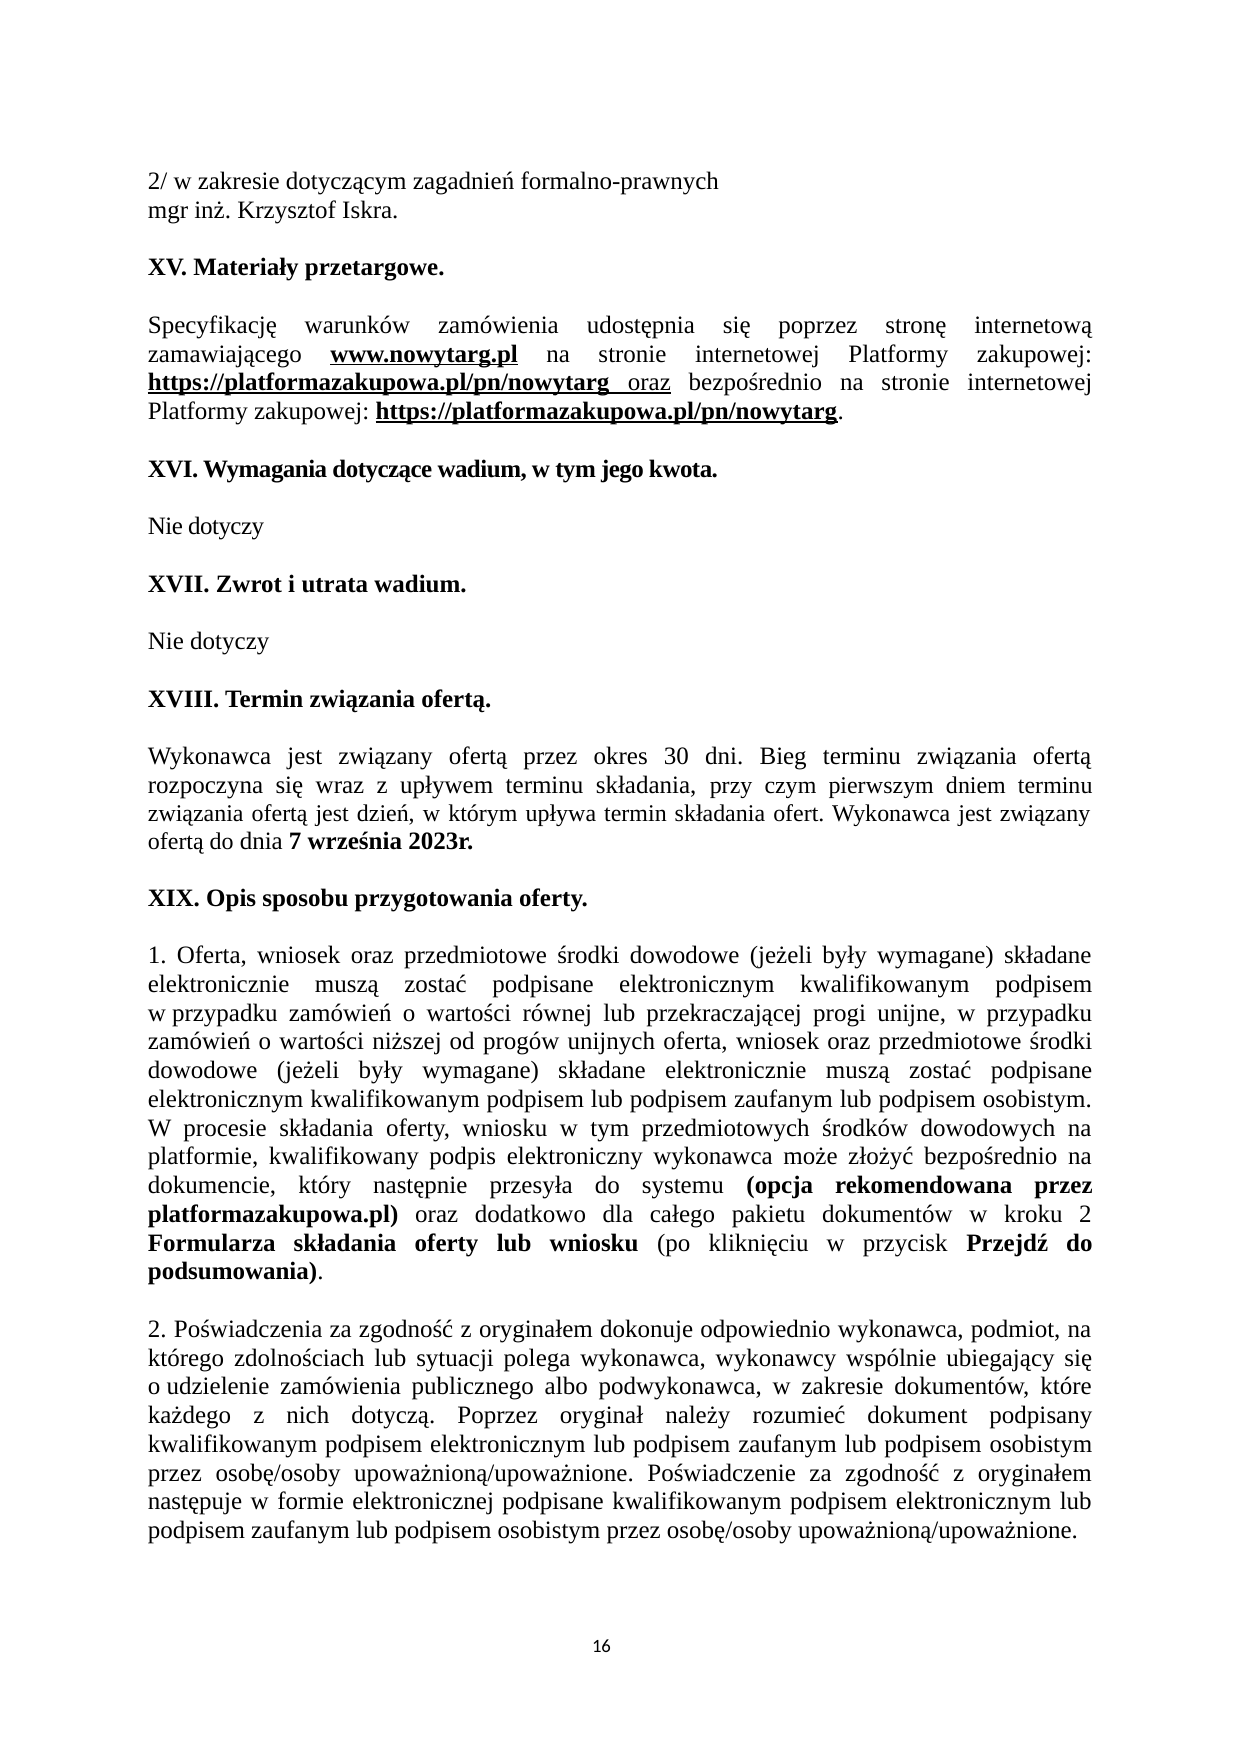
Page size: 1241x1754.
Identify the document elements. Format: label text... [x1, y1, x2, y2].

text XVI. Wymagania dotyczące wadium, w tym jego kwota. [148, 454, 1093, 482]
text XVII. Zwrot i utrata wadium. [148, 569, 1093, 597]
text 1. Oferta, wniosek oraz przedmiotowe środki dowodowe (jeżeli były wymagane) składane elektronicznie muszą zostać podpisane elektronicznym kwalifikowanym podpisem w przypadku zamówień o wartości równej lub przekraczającej progi unijne, w przypadku zamówień o wartości niższej od progów unijnych oferta, wniosek oraz przedmiotowe środki dowodowe (jeżeli były wymagane) składane elektronicznie muszą zostać podpisane elektronicznym kwalifikowanym podpisem lub podpisem zaufanym lub podpisem osobistym. W procesie składania oferty, wniosku w tym przedmiotowych środków dowodowych na platformie, kwalifikowany podpis elektroniczny wykonawca może złożyć bezpośrednio na dokumencie, który następnie przesyła do systemu (opcja rekomendowana przez platformazakupowa.pl) oraz dodatkowo dla całego pakietu dokumentów w kroku 2 Formularza składania oferty lub wniosku (po kliknięciu w przycisk Przejdź do podsumowania). [148, 940, 1093, 1285]
text XIX. Opis sposobu przygotowania oferty. [148, 883, 1093, 911]
text XVIII. Termin związania ofertą. [148, 684, 1093, 712]
text 2/ w zakresie dotyczącym zagadnień formalno-prawnych [148, 166, 1093, 195]
text Nie dotyczy [148, 626, 1093, 655]
text Nie dotyczy [148, 511, 1093, 540]
text XV. Materiały przetargowe. [148, 252, 1093, 281]
text Wykonawca jest związany ofertą przez okres 30 dni. Bieg terminu związania ofertą rozpoczyna się wraz z upływem terminu składania, przy czym pierwszym dniem terminu związania ofertą jest dzień, w którym upływa termin składania ofert. Wykonawca jest związany ofertą do dnia 7 września 2023r. [148, 741, 1093, 855]
text Specyfikację warunków zamówienia udostępnia się poprzez stronę internetową zamawiającego www.nowytarg.pl na stronie internetowej Platformy zakupowej: https://platformazakupowa.pl/pn/nowytarg oraz bezpośrednio na stronie internetowej Platformy zakupowej: https://platformazakupowa.pl/pn/nowytarg. [148, 310, 1093, 425]
text mgr inż. Krzysztof Iskra. [148, 195, 1093, 224]
text 2. Poświadczenia za zgodność z oryginałem dokonuje odpowiednio wykonawca, podmiot, na którego zdolnościach lub sytuacji polega wykonawca, wykonawcy wspólnie ubiegający się o udzielenie zamówienia publicznego albo podwykonawca, w zakresie dokumentów, które każdego z nich dotyczą. Poprzez oryginał należy rozumieć dokument podpisany kwalifikowanym podpisem elektronicznym lub podpisem zaufanym lub podpisem osobistym przez osobę/osoby upoważnioną/upoważnione. Poświadczenie za zgodność z oryginałem następuje w formie elektronicznej podpisane kwalifikowanym podpisem elektronicznym lub podpisem zaufanym lub podpisem osobistym przez osobę/osoby upoważnioną/upoważnione. [148, 1314, 1093, 1544]
